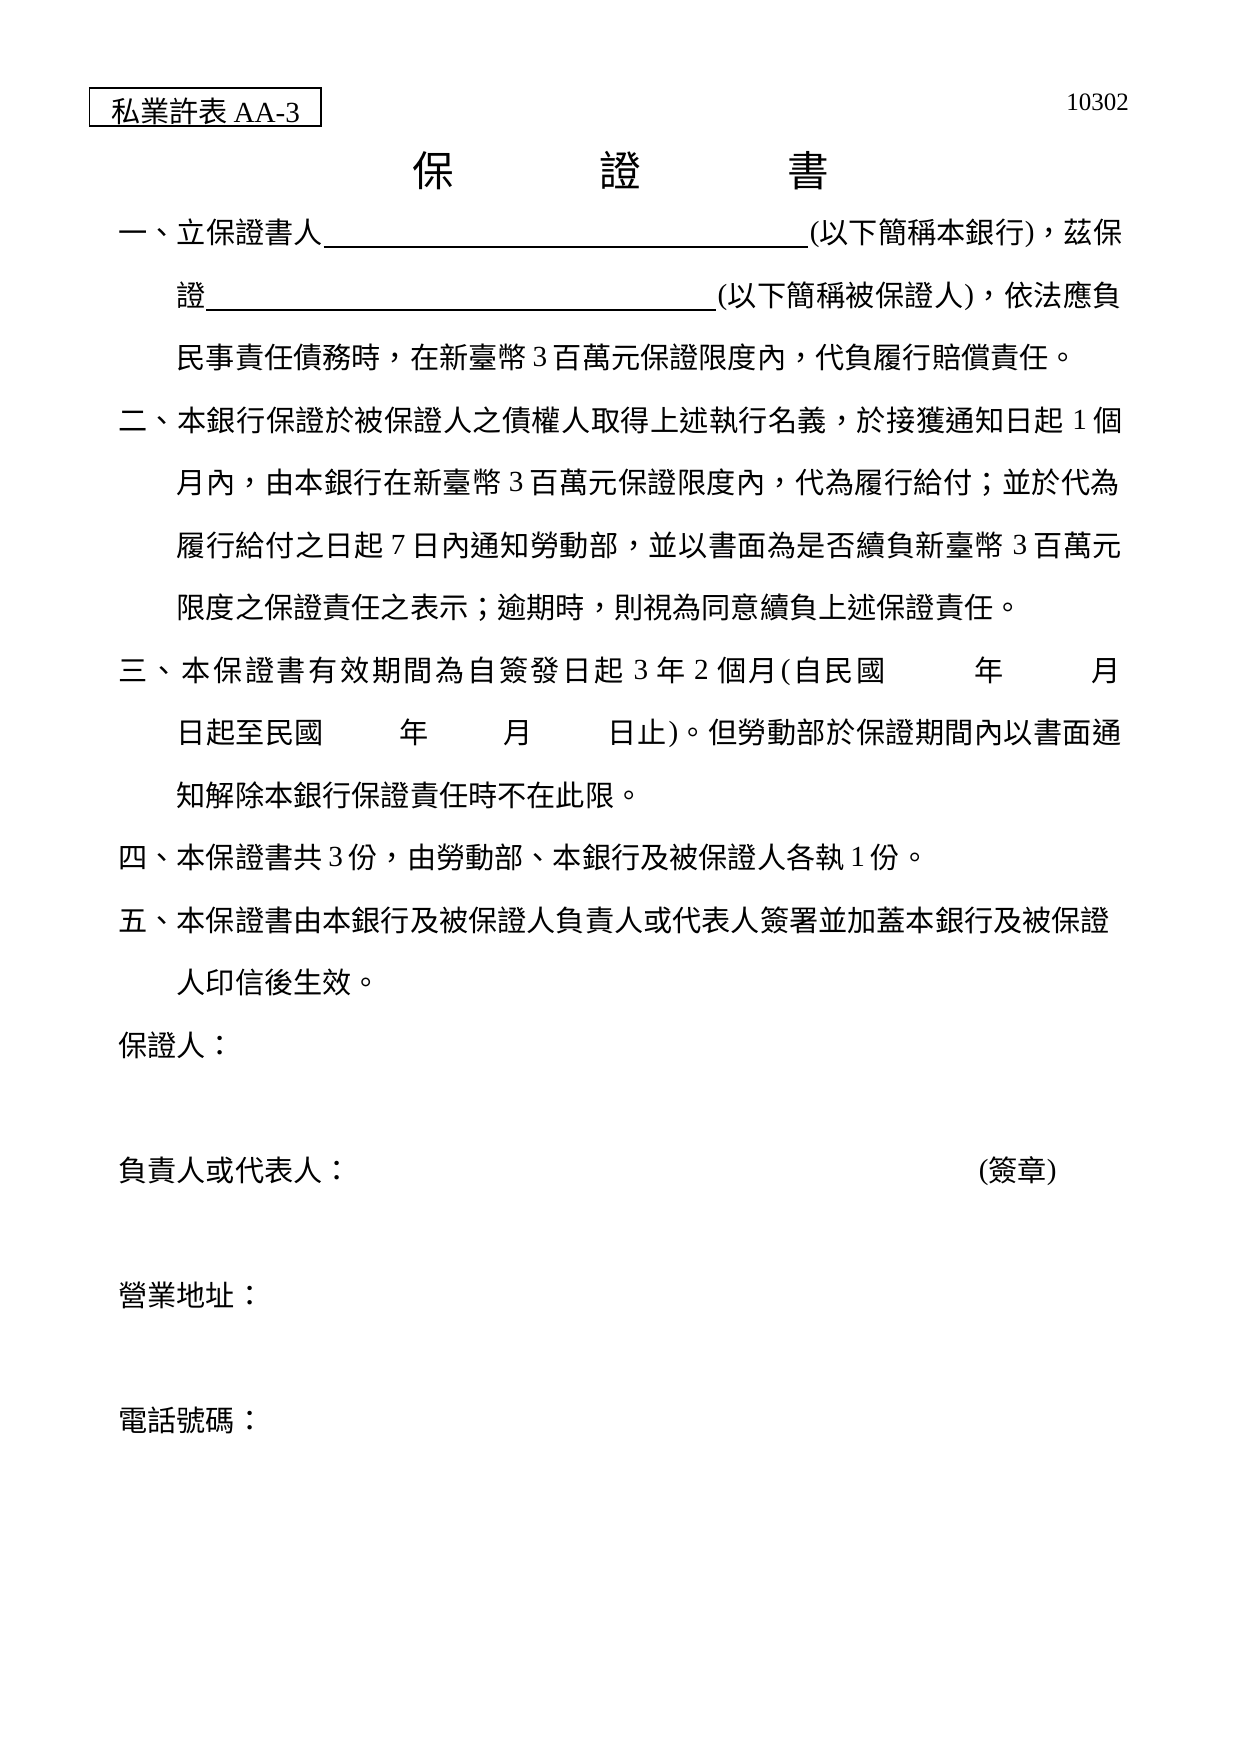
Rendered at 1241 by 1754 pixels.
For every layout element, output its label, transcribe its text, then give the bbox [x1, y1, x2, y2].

text 一、立保證書人 (以下簡稱本銀行)，茲保證 (以下簡稱被保證人)，依法應負民事責任債務時，在新臺幣3百萬元保證限度內，代負履行賠償責任。 [118, 189, 1122, 377]
text 保 證 書 [118, 116, 1183, 189]
text 負責人或代表人： (簽章) [118, 1127, 1122, 1189]
text 10302 [1066, 87, 1183, 116]
text 二、本銀行保證於被保證人之債權人取得上述執行名義，於接獲通知日起1個月內，由本銀行在新臺幣3百萬元保證限度內，代為履行給付；並於代為履行給付之日起7日內通知勞動部，並以書面為是否續負新臺幣3百萬元限度之保證責任之表示；逾期時，則視為同意續負上述保證責任。 [118, 377, 1122, 627]
text 私業許表AA-3 [90, 89, 320, 125]
text 三、本保證書有效期間為自簽發日起3年2個月(自民國 年 月 日起至民國 年 月 日止)。但勞動部於保證期間內以書面通知解除本銀行保證責任時不在此限。 [118, 627, 1122, 814]
text 電話號碼： [118, 1377, 1122, 1439]
text 保證人： [118, 1002, 1122, 1064]
text 五、本保證書由本銀行及被保證人負責人或代表人簽署並加蓋本銀行及被保證人印信後生效。 [118, 877, 1122, 1002]
text 四、本保證書共3份，由勞動部、本銀行及被保證人各執1份。 [118, 814, 1122, 877]
text 營業地址： [118, 1252, 1122, 1314]
